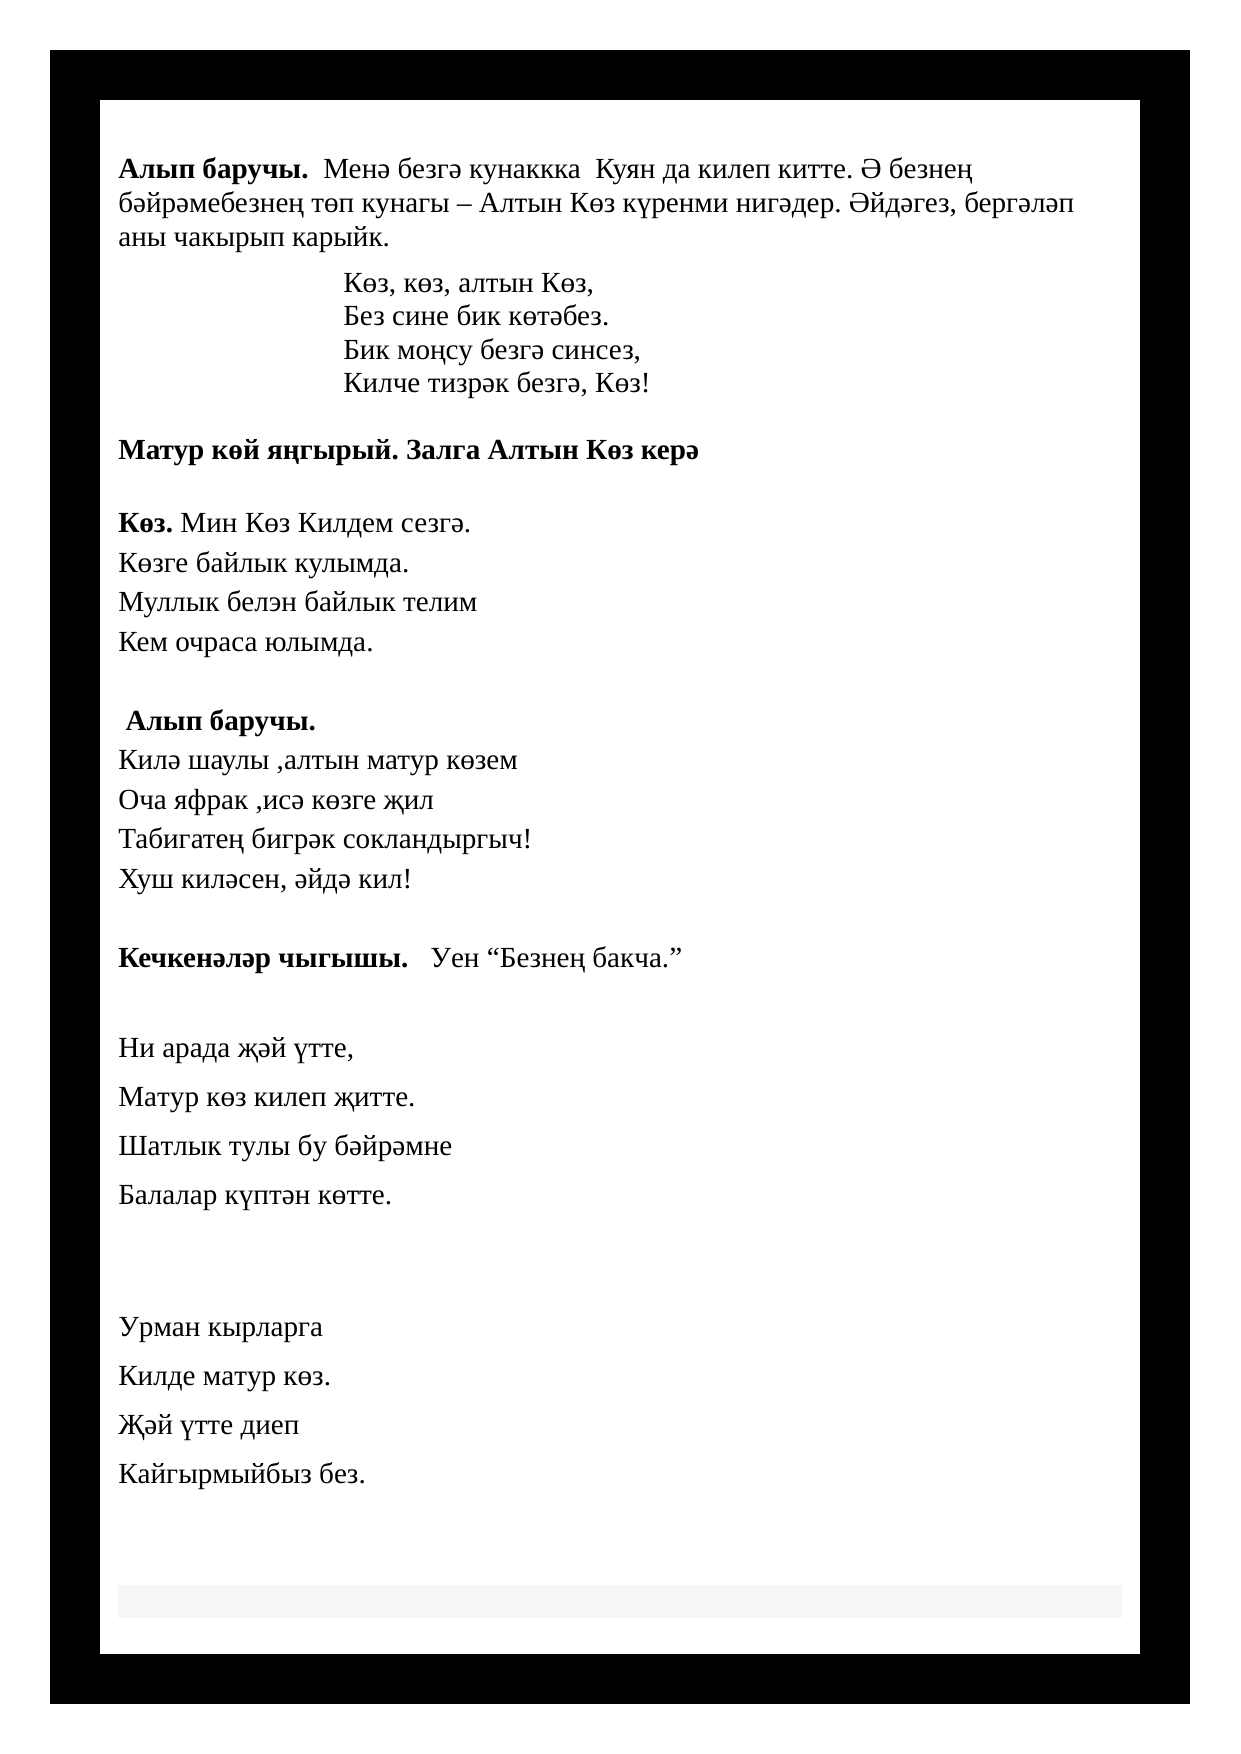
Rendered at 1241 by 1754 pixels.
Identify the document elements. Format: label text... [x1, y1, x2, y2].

text Алып баручы. Менә безгә кунаккка Куян да килеп китте. Ә безнең бәйрәмебезнең төп кунагы – Алтын Көз күренми нигәдер. Әйдәгез, бергәләп аны чакырып карыйк. [118, 152, 1122, 252]
text Көз, көз, алтын Көз, [118, 265, 1122, 298]
text Килче тизрәк безгә, Көз! [118, 365, 1122, 399]
text Кем очраса юлымда. [118, 624, 1122, 657]
text Урман кырларга [118, 1309, 1122, 1343]
text Җәй үтте диеп [118, 1407, 1122, 1441]
text Шатлык тулы бу бәйрәмне [118, 1128, 1122, 1162]
text Бик моңсу безгә синсез, [118, 332, 1122, 365]
text Алып баручы. [118, 703, 1122, 736]
text Балалар күптән көтте. [118, 1177, 1122, 1211]
text Оча яфрак ,исә көзге җил [118, 782, 1122, 815]
text Килә шаулы ,алтын матур көзем [118, 742, 1122, 776]
text Без сине бик көтәбез. [118, 298, 1122, 332]
text Муллык белэн байлык телим [118, 584, 1122, 618]
text Ни арада җәй үтте, [118, 1030, 1122, 1063]
text Көзге байлык кулымда. [118, 545, 1122, 578]
text Көз. Мин Көз Килдем сезгә. [118, 506, 1122, 539]
text Табигатең бигрәк сокландыргыч! [118, 821, 1122, 855]
text Кайгырмыйбыз без. [118, 1457, 1122, 1490]
text Матур көз килеп җитте. [118, 1079, 1122, 1112]
text Матур көй яңгырый. Залга Алтын Көз керә [118, 432, 1122, 466]
text Хуш киләсен, әйдә кил! [118, 861, 1122, 894]
text Кечкенәләр чыгышы. Уен “Безнең бакча.” [118, 940, 1122, 973]
text Килде матур көз. [118, 1358, 1122, 1392]
